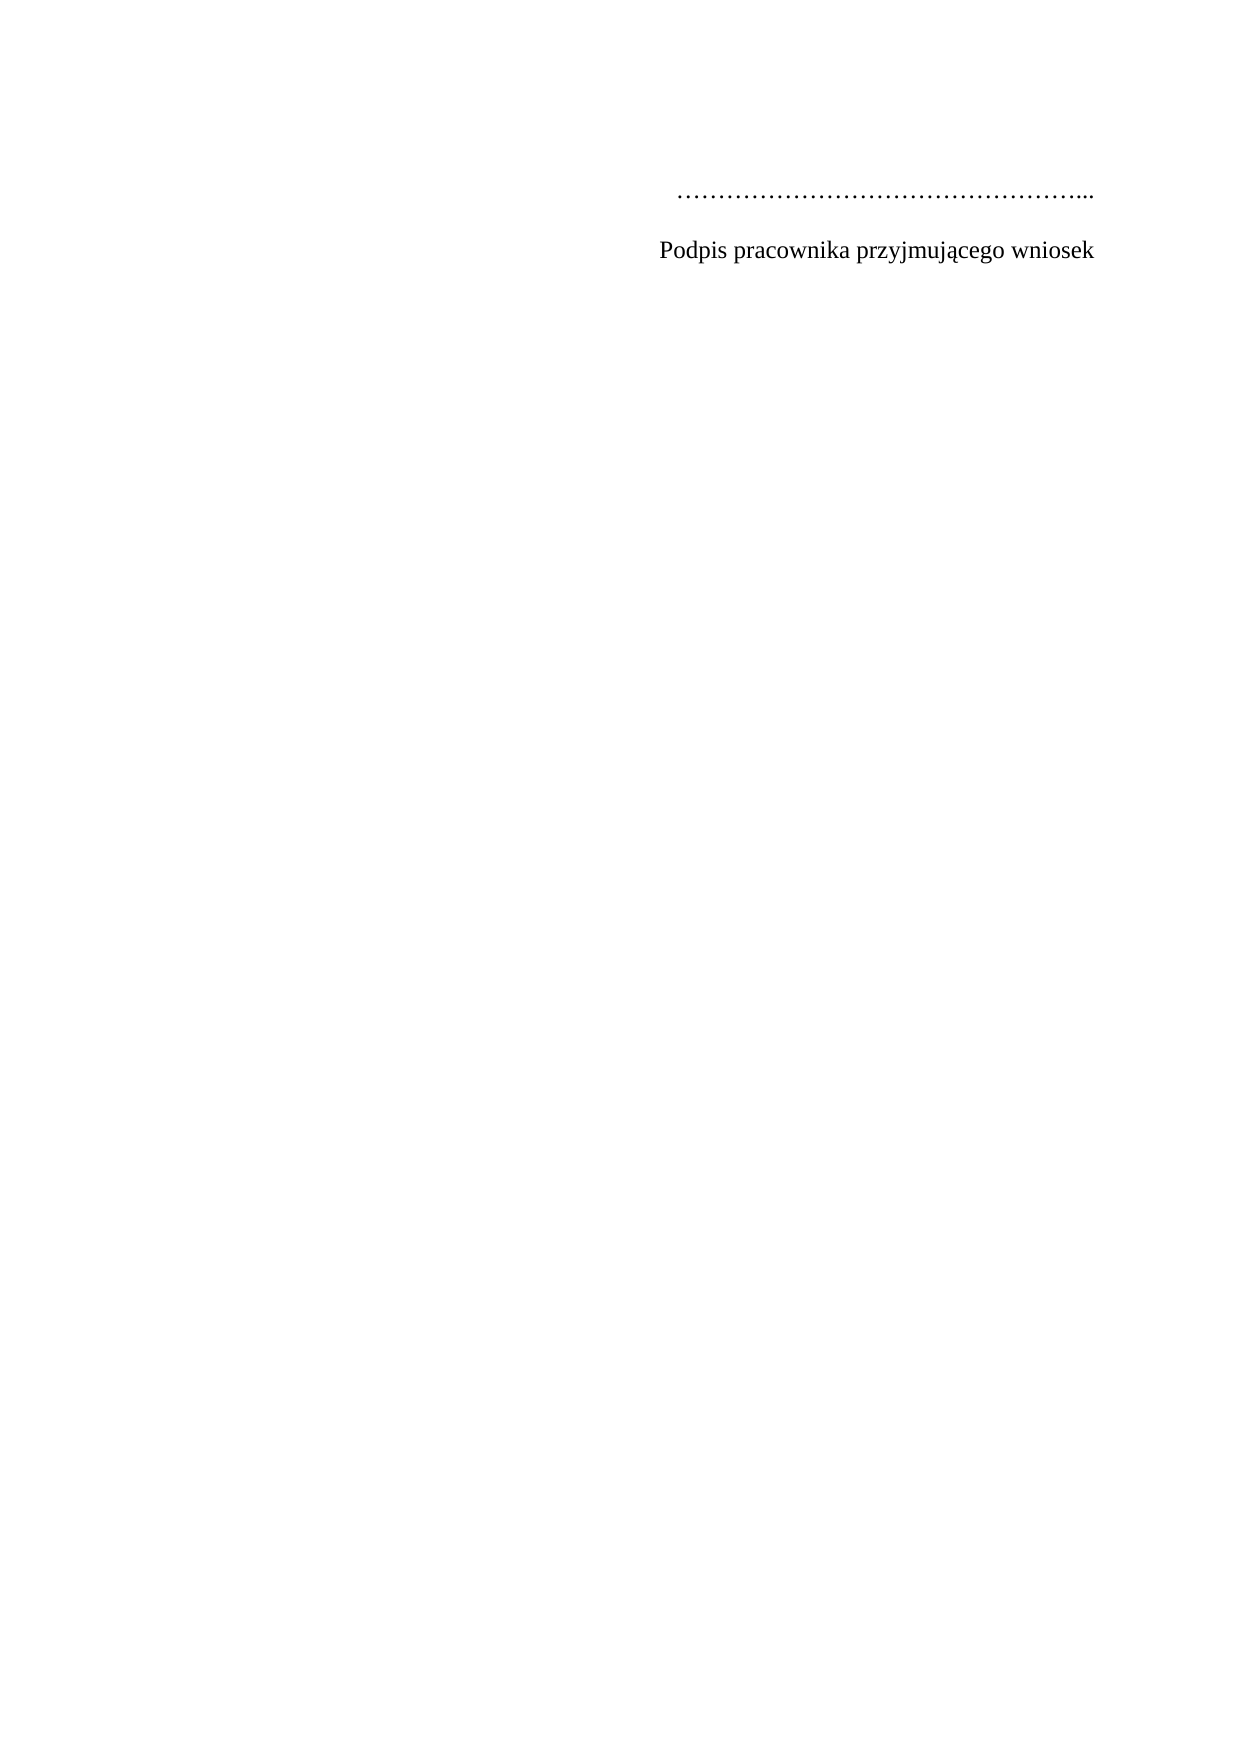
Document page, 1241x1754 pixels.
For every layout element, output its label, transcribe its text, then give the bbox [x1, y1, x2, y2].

text …………………………………………... [147, 175, 1094, 204]
text Podpis pracownika przyjmującego wniosek [147, 235, 1094, 264]
